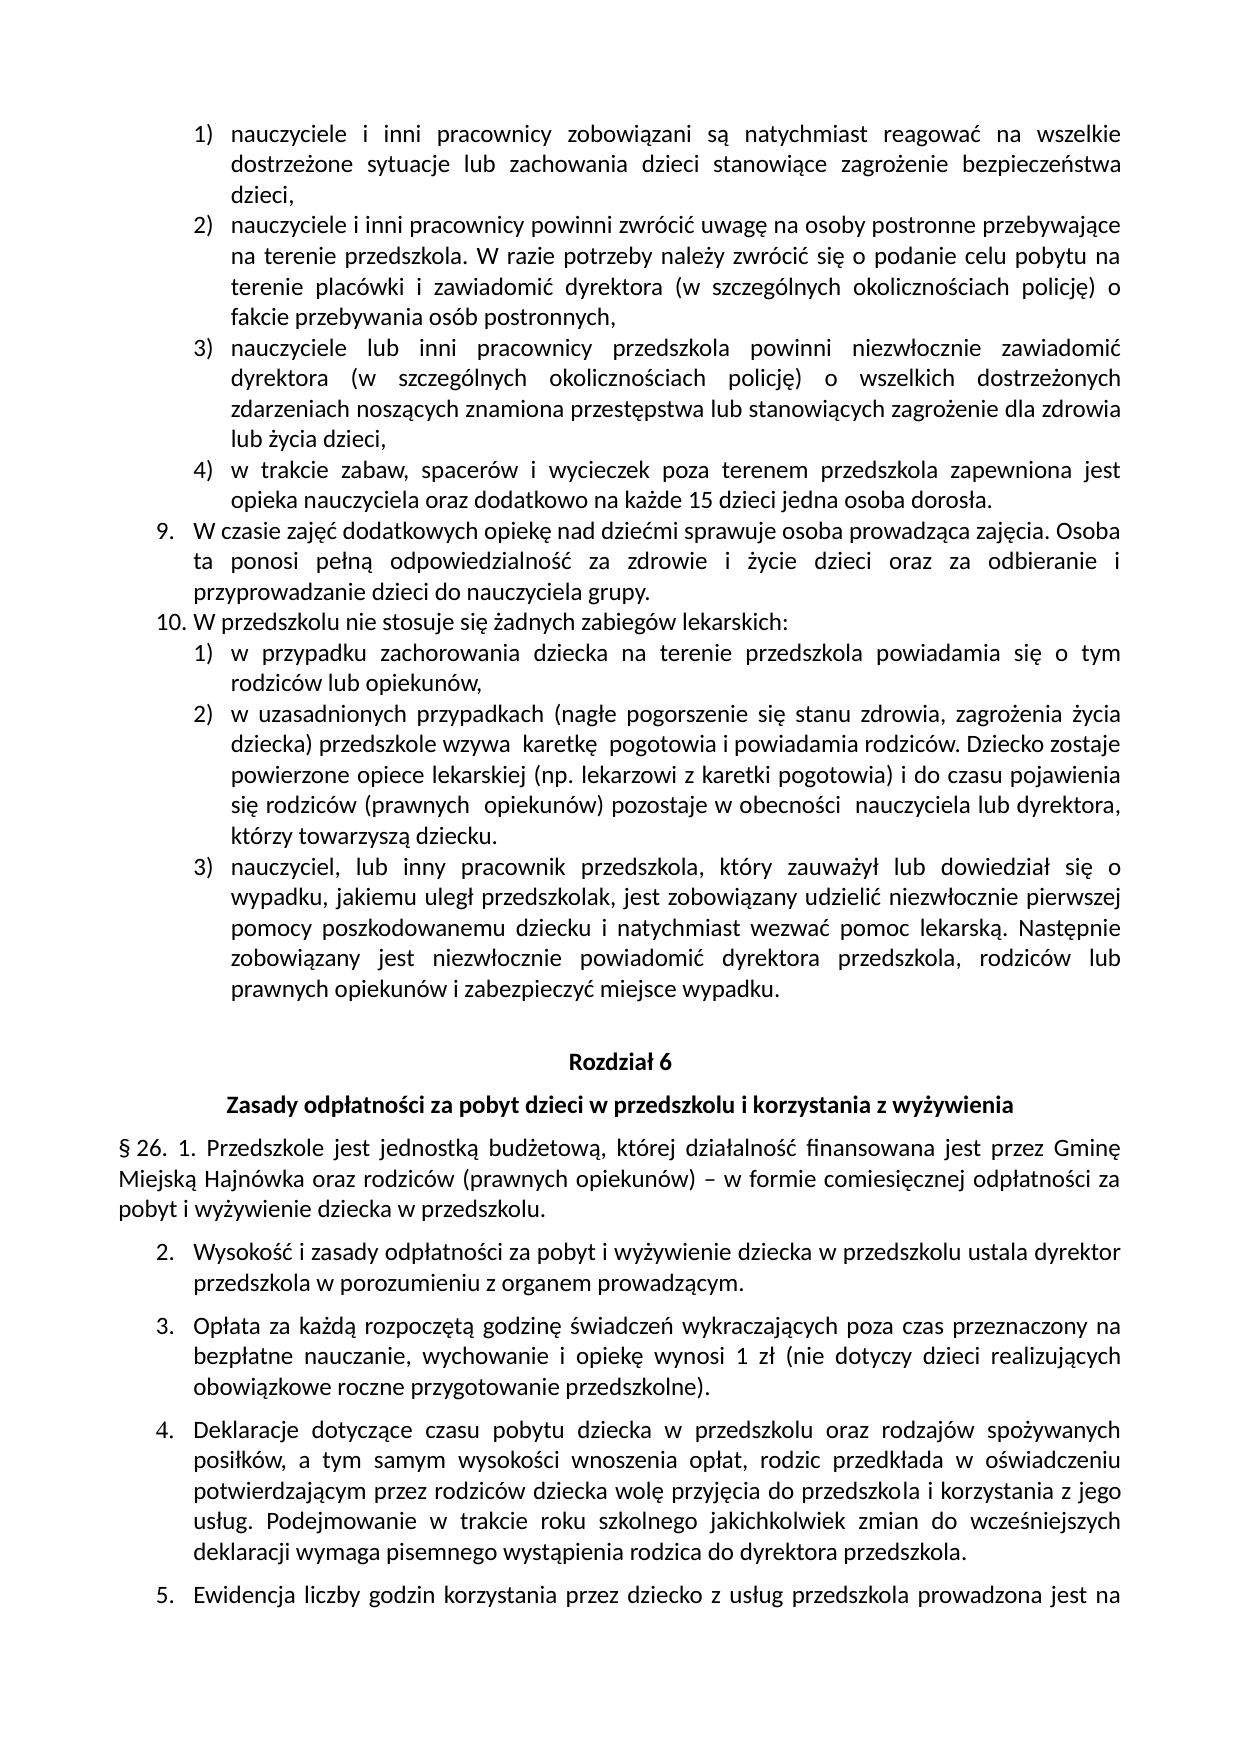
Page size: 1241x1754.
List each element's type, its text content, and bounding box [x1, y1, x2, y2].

list nauczyciele i inni pracownicy powinni zwrócić uwagę na osoby postronne przebywające na terenie przedszkola. W razie potrzeby należy zwrócić się o podanie celu pobytu na terenie placówki i zawiadomić dyrektora (w szczególnych okolicznościach policję) o fakcie przebywania osób postronnych, [193, 210, 1122, 332]
list Deklaracje dotyczące czasu pobytu dziecka w przedszkolu oraz rodzajów spożywanych posiłków, a tym samym wysokości wnoszenia opłat, rodzic przedkłada w oświadczeniu potwierdzającym przez rodziców dziecka wolę przyjęcia do przedszkola i korzystania z jego usług. Podejmowanie w trakcie roku szkolnego jakichkolwiek zmian do wcześniejszych deklaracji wymaga pisemnego wystąpienia rodzica do dyrektora przedszkola. [156, 1414, 1122, 1567]
list Opłata za każdą rozpoczętą godzinę świadczeń wykraczających poza czas przeznaczony na bezpłatne nauczanie, wychowanie i opiekę wynosi 1 zł (nie dotyczy dzieci realizujących obowiązkowe roczne przygotowanie przedszkolne). [156, 1310, 1122, 1401]
text Zasady odpłatności za pobyt dzieci w przedszkolu i korzystania z wyżywienia [118, 1089, 1122, 1120]
list Wysokość i zasady odpłatności za pobyt i wyżywienie dziecka w przedszkolu ustala dyrektor przedszkola w porozumieniu z organem prowadzącym. [156, 1236, 1122, 1297]
list Ewidencja liczby godzin korzystania przez dziecko z usług przedszkola prowadzona jest na [156, 1579, 1122, 1609]
list w trakcie zabaw, spacerów i wycieczek poza terenem przedszkola zapewniona jest opieka nauczyciela oraz dodatkowo na każde 15 dzieci jedna osoba dorosła. [193, 454, 1122, 515]
list w przypadku zachorowania dziecka na terenie przedszkola powiadamia się o tym rodziców lub opiekunów, [193, 637, 1122, 698]
text § 26. 1. Przedszkole jest jednostką budżetową, której działalność finansowana jest przez Gminę Miejską Hajnówka oraz rodziców (prawnych opiekunów) – w formie comiesięcznej odpłatności za pobyt i wyżywienie dziecka w przedszkolu. [118, 1132, 1122, 1224]
list nauczyciel, lub inny pracownik przedszkola, który zauważył lub dowiedział się o wypadku, jakiemu uległ przedszkolak, jest zobowiązany udzielić niezwłocznie pierwszej pomocy poszkodowanemu dziecku i natychmiast wezwać pomoc lekarską. Następnie zobowiązany jest niezwłocznie powiadomić dyrektora przedszkola, rodziców lub prawnych opiekunów i zabezpieczyć miejsce wypadku. [193, 851, 1122, 1003]
list W przedszkolu nie stosuje się żadnych zabiegów lekarskich: [156, 606, 1122, 637]
list w uzasadnionych przypadkach (nagłe pogorszenie się stanu zdrowia, zagrożenia życia dziecka) przedszkole wzywa karetkę pogotowia i powiadamia rodziców. Dziecko zostaje powierzone opiece lekarskiej (np. lekarzowi z karetki pogotowia) i do czasu pojawienia się rodziców (prawnych opiekunów) pozostaje w obecności nauczyciela lub dyrektora, którzy towarzyszą dziecku. [193, 698, 1122, 851]
list W czasie zajęć dodatkowych opiekę nad dziećmi sprawuje osoba prowadząca zajęcia. Osoba ta ponosi pełną odpowiedzialność za zdrowie i życie dzieci oraz za odbieranie i przyprowadzanie dzieci do nauczyciela grupy. [156, 515, 1122, 606]
text Rozdział 6 [118, 1046, 1122, 1077]
list nauczyciele i inni pracownicy zobowiązani są natychmiast reagować na wszelkie dostrzeżone sytuacje lub zachowania dzieci stanowiące zagrożenie bezpieczeństwa dzieci, [193, 118, 1122, 210]
list nauczyciele lub inni pracownicy przedszkola powinni niezwłocznie zawiadomić dyrektora (w szczególnych okolicznościach policję) o wszelkich dostrzeżonych zdarzeniach noszących znamiona przestępstwa lub stanowiących zagrożenie dla zdrowia lub życia dzieci, [193, 332, 1122, 454]
